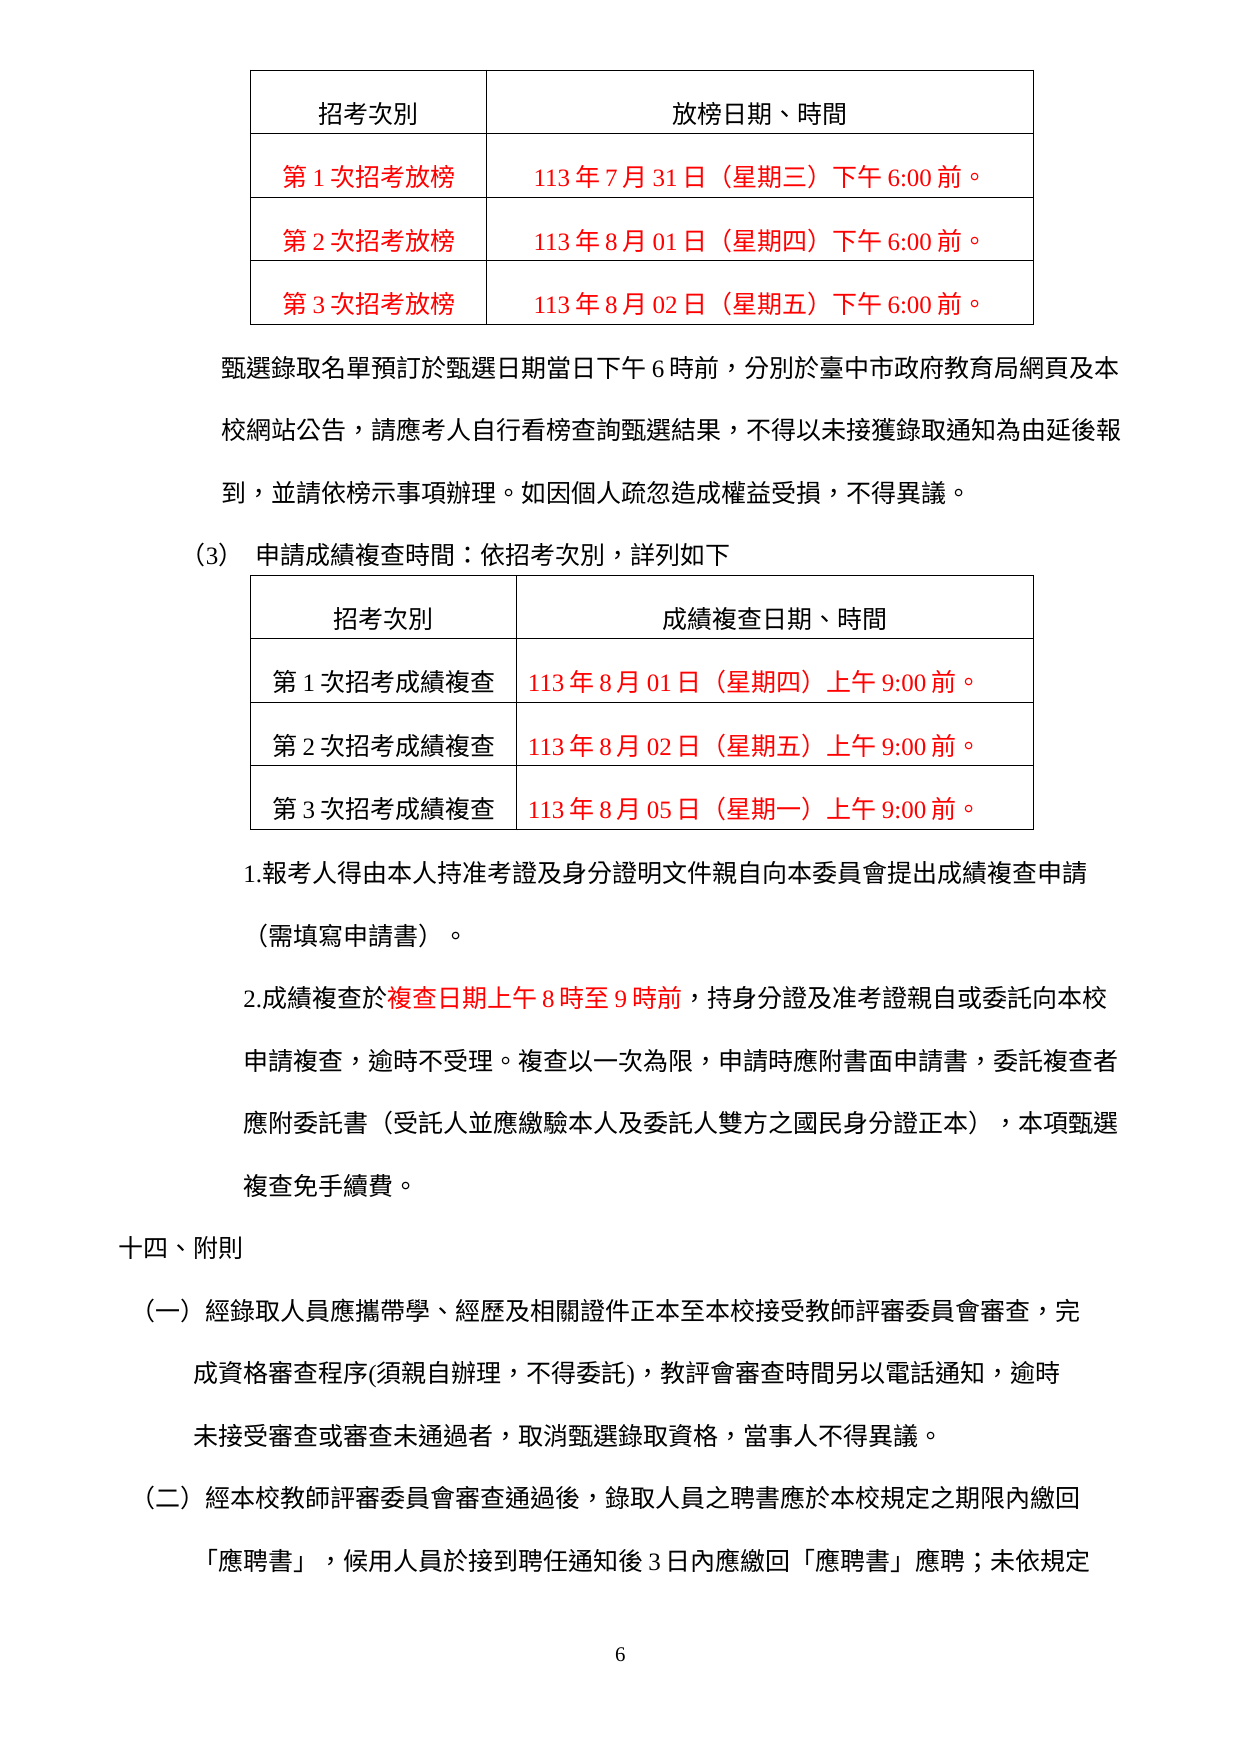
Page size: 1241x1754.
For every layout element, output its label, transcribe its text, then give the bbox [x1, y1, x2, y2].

table_cell 第1次招考成績複查 [251, 639, 516, 702]
text （二）經本校教師評審委員會審查通過後，錄取人員之聘書應於本校規定之期限內繳回 「應聘書」，候用人員於接到聘任通知後3日內應繳回「應聘書」應聘；未依規定 [118, 1455, 1122, 1580]
table_cell 第1次招考放榜 [251, 134, 486, 197]
table_cell 113年8月02日（星期五）下午6:00前。 [487, 261, 1033, 324]
table_header 放榜日期、時間 [487, 71, 1033, 133]
table_header 成績複查日期、時間 [517, 576, 1033, 638]
table_header 招考次別 [251, 576, 516, 638]
table_header 招考次別 [251, 71, 486, 133]
table_cell 第3次招考成績複查 [251, 766, 516, 829]
table_cell 113年8月05日（星期一）上午9:00前。 [517, 766, 1033, 829]
table_cell 113年8月02日（星期五）上午9:00前。 [517, 703, 1033, 765]
list 申請成績複查時間：依招考次別，詳列如下 [181, 512, 1122, 575]
text 1.報考人得由本人持准考證及身分證明文件親自向本委員會提出成績複查申請（需填寫申請書）。 [243, 830, 1122, 955]
text （一）經錄取人員應攜帶學、經歷及相關證件正本至本校接受教師評審委員會審查，完 成資格審查程序(須親自辦理，不得委託)，教評會審查時間另以電話通知，逾時 未接受審查或審查未通過者，取消甄選錄取資格，當事人不得異議。 [118, 1267, 1122, 1455]
table_cell 第2次招考成績複查 [251, 703, 516, 765]
text 十四、附則 [118, 1205, 1122, 1267]
text 2.成績複查於複查日期上午8時至9時前，持身分證及准考證親自或委託向本校申請複查，逾時不受理。複查以一次為限，申請時應附書面申請書，委託複查者應附委託書（受託人並應繳驗本人及委託人雙方之國民身分證正本），本項甄選複查免手續費。 [243, 955, 1122, 1205]
table_cell 113年8月01日（星期四）下午6:00前。 [487, 198, 1033, 260]
table_cell 113年8月01日（星期四）上午9:00前。 [517, 639, 1033, 702]
table_cell 第3次招考放榜 [251, 261, 486, 324]
text 甄選錄取名單預訂於甄選日期當日下午6時前，分別於臺中市政府教育局網頁及本校網站公告，請應考人自行看榜查詢甄選結果，不得以未接獲錄取通知為由延後報到，並請依榜示事項辦理。如因個人疏忽造成權益受損，不得異議。 [222, 325, 1122, 512]
table_cell 第2次招考放榜 [251, 198, 486, 260]
table_cell 113年7月31日（星期三）下午6:00前。 [487, 134, 1033, 197]
